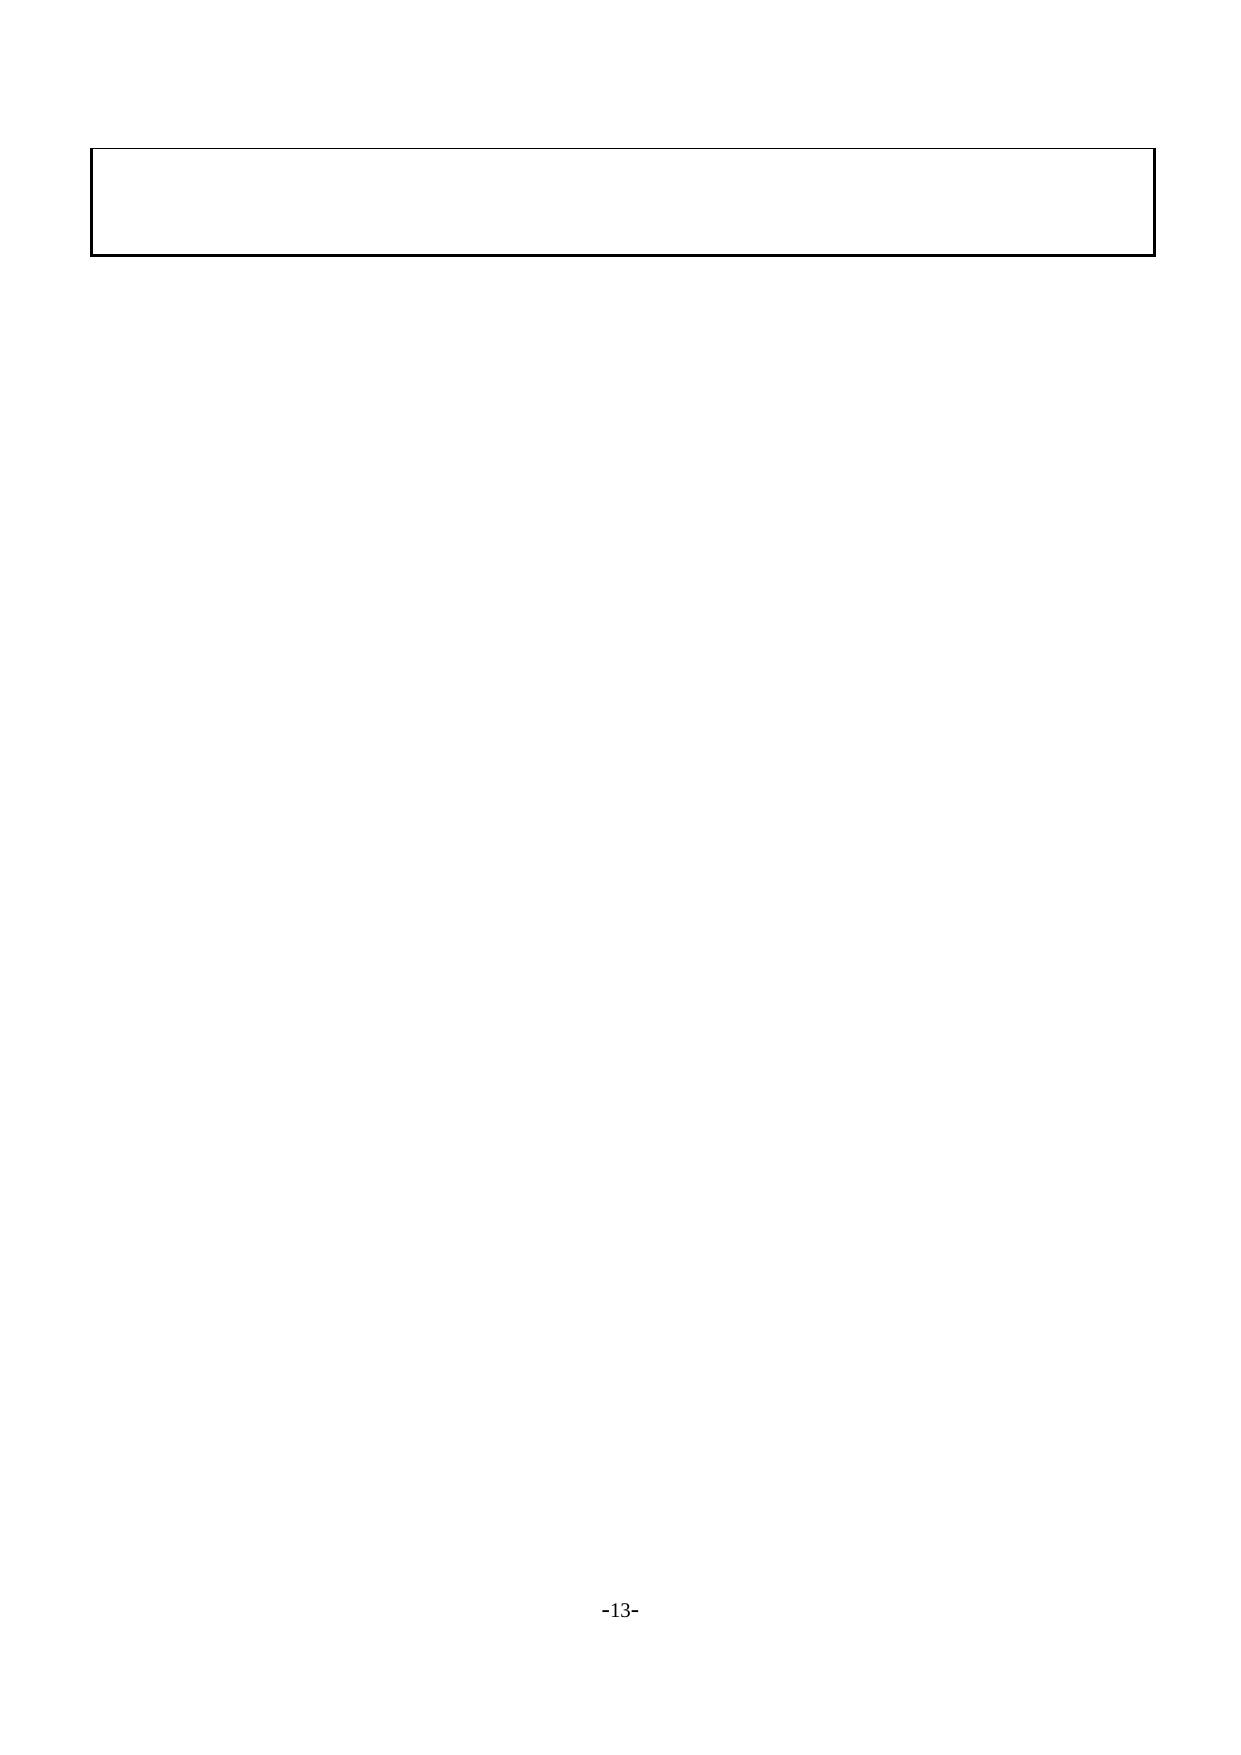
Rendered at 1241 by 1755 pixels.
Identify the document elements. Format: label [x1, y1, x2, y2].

table_cell [93, 149, 1153, 253]
